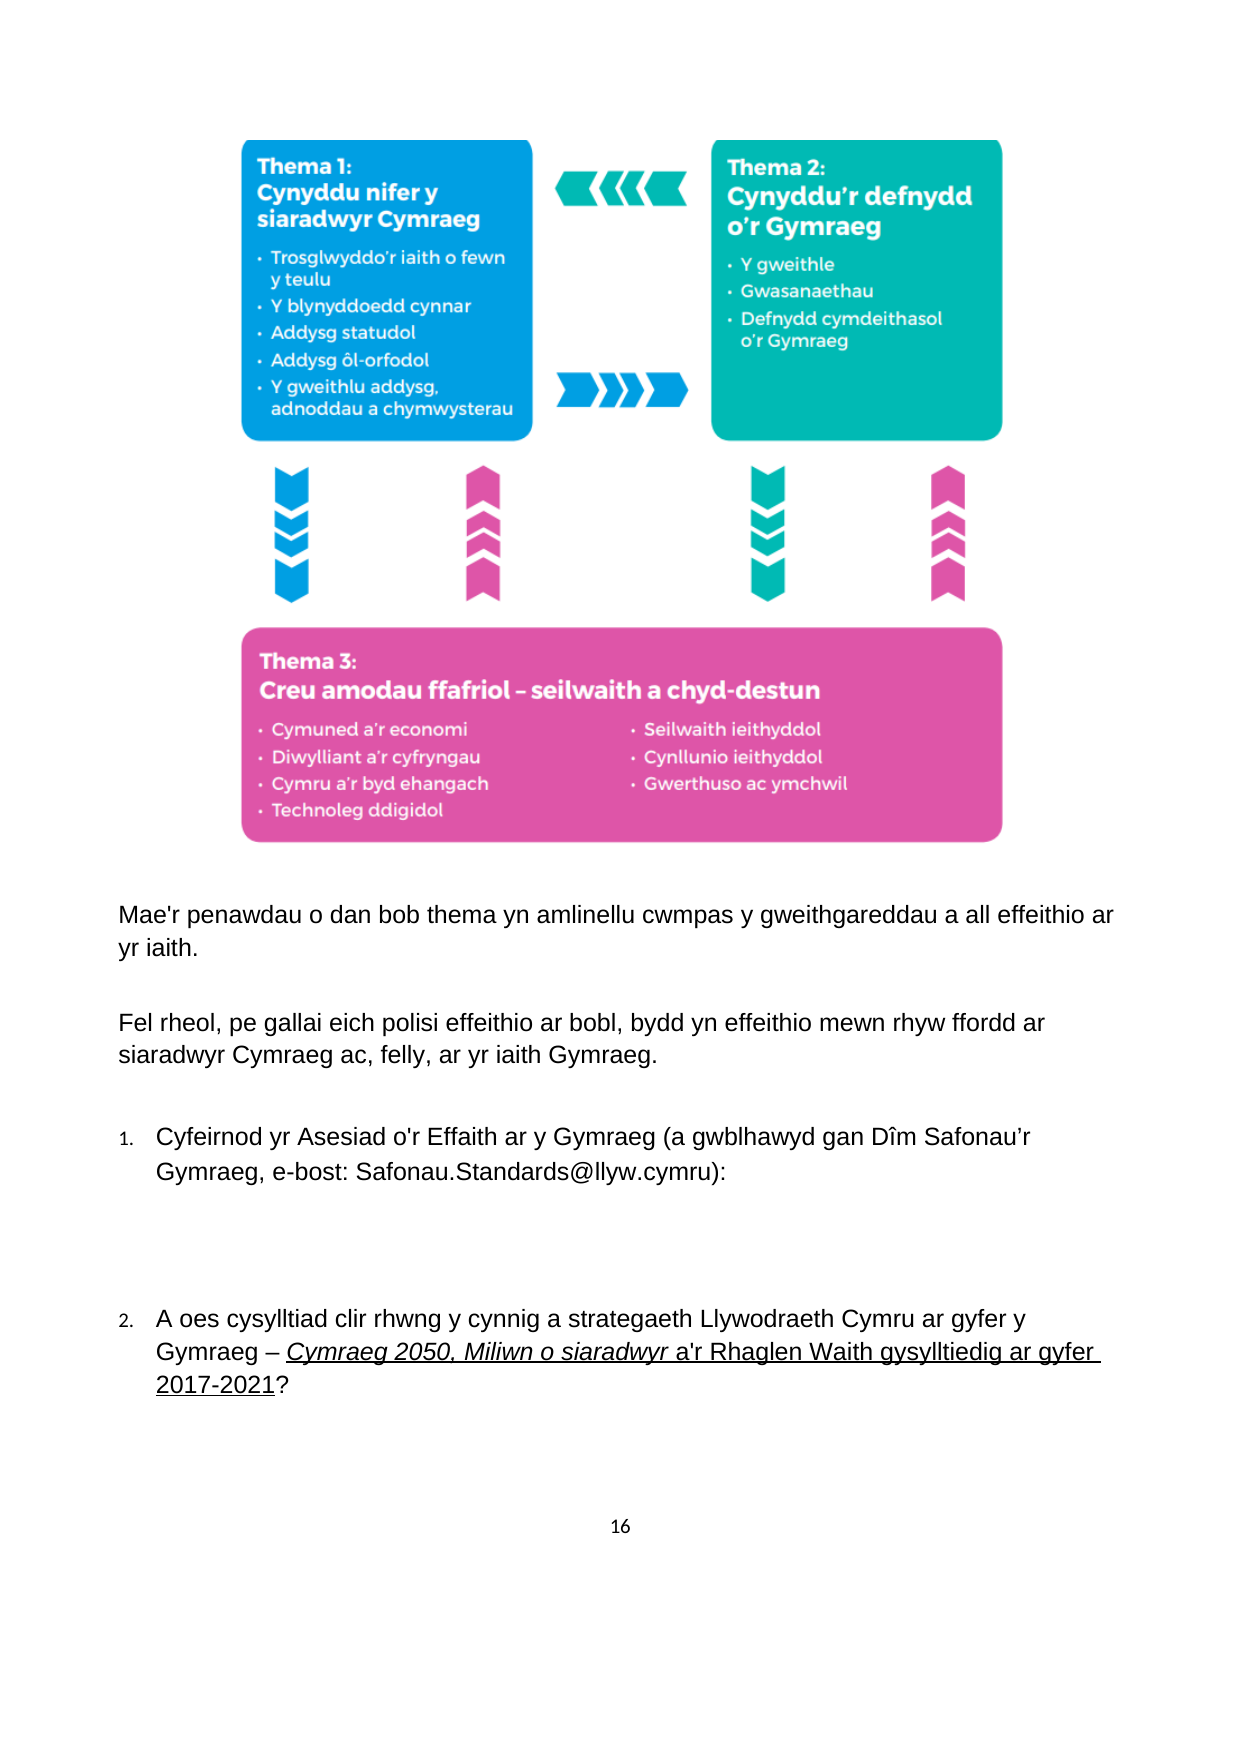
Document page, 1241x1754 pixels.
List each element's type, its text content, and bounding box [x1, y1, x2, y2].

text Fel rheol, pe gallai eich polisi effeithio ar bobl, bydd yn effeithio mewn rhyw ffordd ar siaradwyr Cymraeg ac, felly, ar yr iaith Gymraeg. [118, 1007, 1122, 1069]
list A oes cysylltiad clir rhwng y cynnig a strategaeth Llywodraeth Cymru ar gyfer y Gymraeg – Cymraeg 2050, Miliwn o siaradwyr a'r Rhaglen Waith gysylltiedig ar gyfer 2017-2021? [118, 1303, 1122, 1398]
list Cyfeirnod yr Asesiad o'r Effaith ar y Gymraeg (a gwblhawyd gan Dîm Safonau’r Gymraeg, e-bost: Safonau.Standards@llyw.cymru): [118, 1115, 1122, 1185]
text Mae'r penawdau o dan bob thema yn amlinellu cwmpas y gweithgareddau a all effeithio ar yr iaith. [118, 900, 1122, 962]
